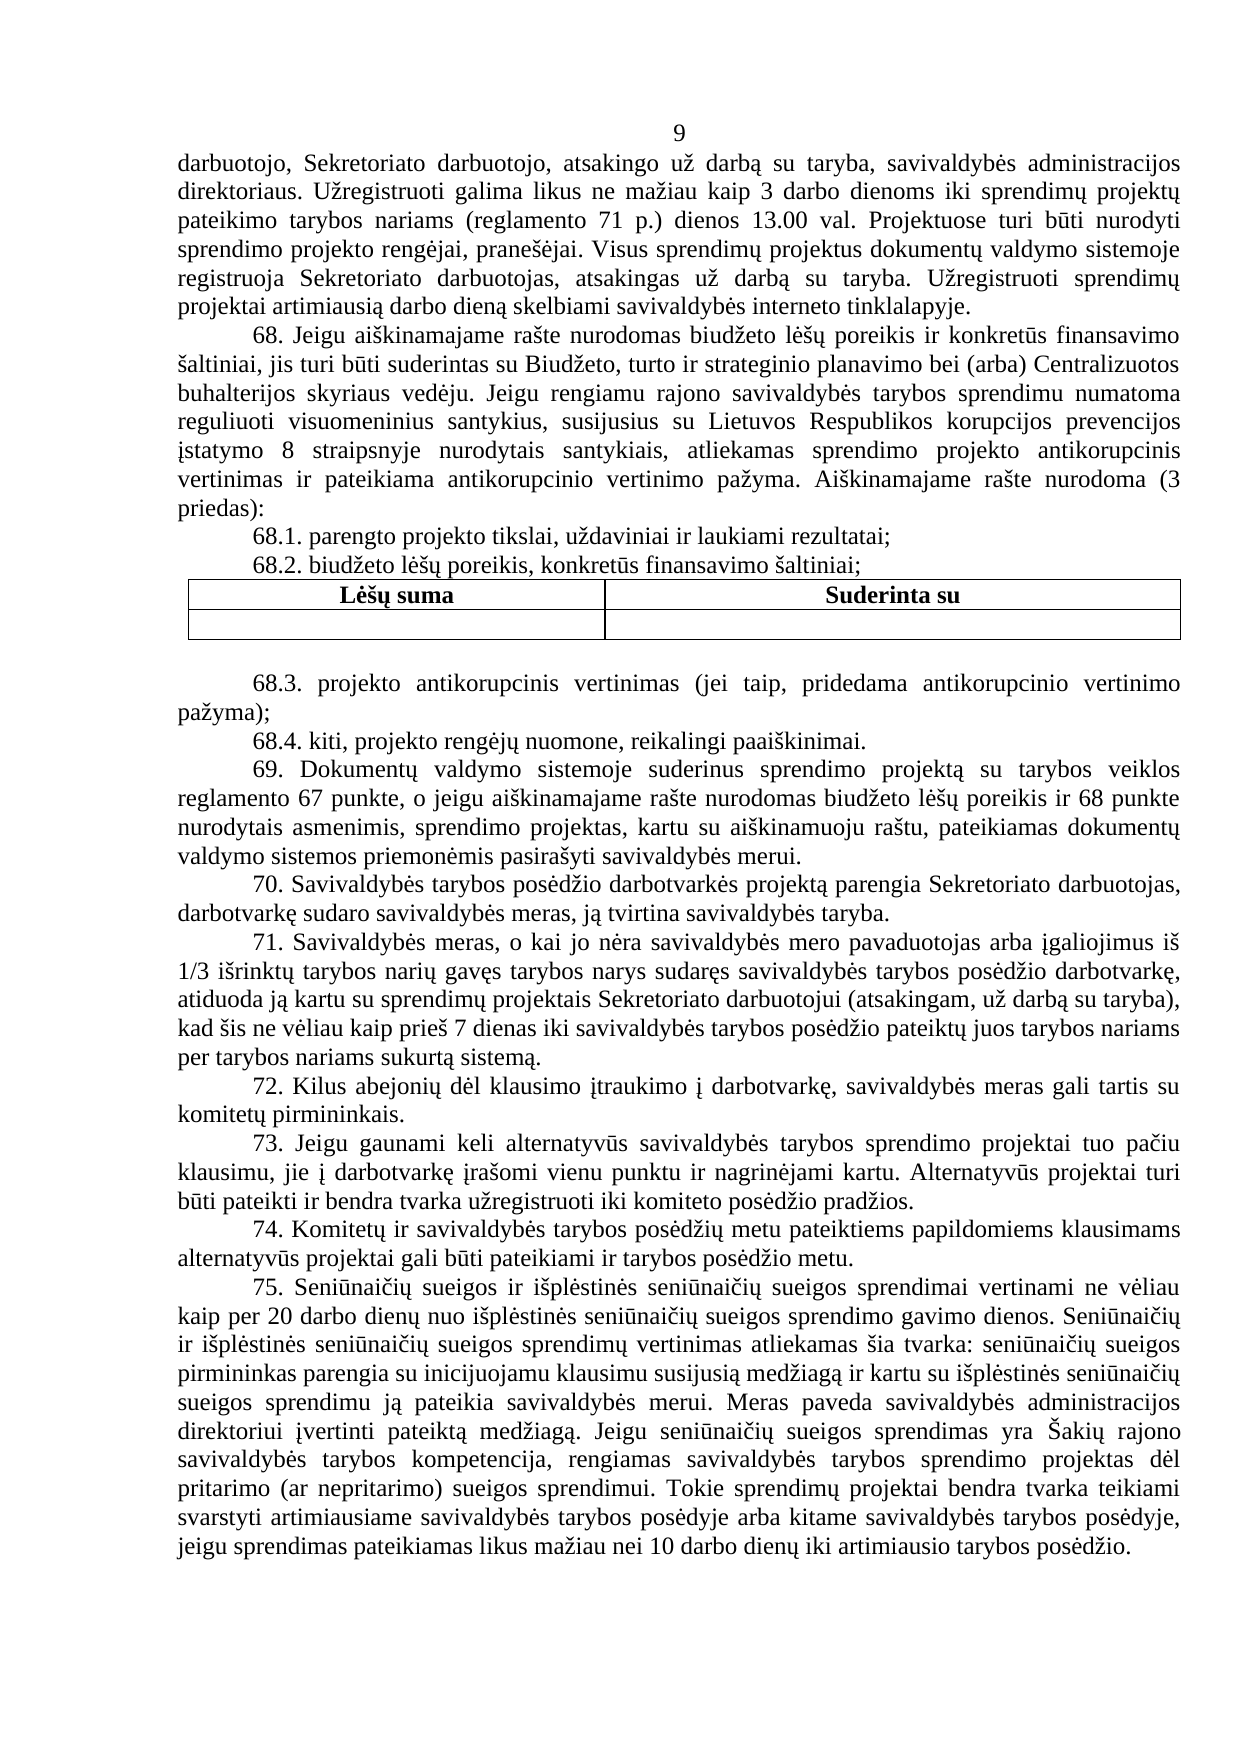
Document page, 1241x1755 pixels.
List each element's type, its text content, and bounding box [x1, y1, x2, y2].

table_cell [189, 610, 604, 638]
table_cell [606, 610, 1180, 638]
text 72. Kilus abejonių dėl klausimo įtraukimo į darbotvarkę, savivaldybės meras gali tartis su komitetų pirmininkais. [177, 1071, 1181, 1128]
text darbuotojo, Sekretoriato darbuotojo, atsakingo už darbą su taryba, savivaldybės administracijos direktoriaus. Užregistruoti galima likus ne mažiau kaip 3 darbo dienoms iki sprendimų projektų pateikimo tarybos nariams (reglamento 71 p.) dienos 13.00 val. Projektuose turi būti nurodyti sprendimo projekto rengėjai, pranešėjai. Visus sprendimų projektus dokumentų valdymo sistemoje registruoja Sekretoriato darbuotojas, atsakingas už darbą su taryba. Užregistruoti sprendimų projektai artimiausią darbo dieną skelbiami savivaldybės interneto tinklalapyje. [177, 148, 1181, 320]
table_header Suderinta su [606, 580, 1180, 609]
table_header Lėšų suma [189, 580, 604, 609]
text 68.1. parengto projekto tikslai, uždaviniai ir laukiami rezultatai; [177, 521, 1181, 550]
text 68. Jeigu aiškinamajame rašte nurodomas biudžeto lėšų poreikis ir konkretūs finansavimo šaltiniai, jis turi būti suderintas su Biudžeto, turto ir strateginio planavimo bei (arba) Centralizuotos buhalterijos skyriaus vedėju. Jeigu rengiamu rajono savivaldybės tarybos sprendimu numatoma reguliuoti visuomeninius santykius, susijusius su Lietuvos Respublikos korupcijos prevencijos įstatymo 8 straipsnyje nurodytais santykiais, atliekamas sprendimo projekto antikorupcinis vertinimas ir pateikiama antikorupcinio vertinimo pažyma. Aiškinamajame rašte nurodoma (3 priedas): [177, 320, 1181, 521]
text 73. Jeigu gaunami keli alternatyvūs savivaldybės tarybos sprendimo projektai tuo pačiu klausimu, jie į darbotvarkę įrašomi vienu punktu ir nagrinėjami kartu. Alternatyvūs projektai turi būti pateikti ir bendra tvarka užregistruoti iki komiteto posėdžio pradžios. [177, 1128, 1181, 1214]
text 68.3. projekto antikorupcinis vertinimas (jei taip, pridedama antikorupcinio vertinimo pažyma); [177, 668, 1181, 726]
text 75. Seniūnaičių sueigos ir išplėstinės seniūnaičių sueigos sprendimai vertinami ne vėliau kaip per 20 darbo dienų nuo išplėstinės seniūnaičių sueigos sprendimo gavimo dienos. Seniūnaičių ir išplėstinės seniūnaičių sueigos sprendimų vertinimas atliekamas šia tvarka: seniūnaičių sueigos pirmininkas parengia su inicijuojamu klausimu susijusią medžiagą ir kartu su išplėstinės seniūnaičių sueigos sprendimu ją pateikia savivaldybės merui. Meras paveda savivaldybės administracijos direktoriui įvertinti pateiktą medžiagą. Jeigu seniūnaičių sueigos sprendimas yra Šakių rajono savivaldybės tarybos kompetencija, rengiamas savivaldybės tarybos sprendimo projektas dėl pritarimo (ar nepritarimo) sueigos sprendimui. Tokie sprendimų projektai bendra tvarka teikiami svarstyti artimiausiame savivaldybės tarybos posėdyje arba kitame savivaldybės tarybos posėdyje, jeigu sprendimas pateikiamas likus mažiau nei 10 darbo dienų iki artimiausio tarybos posėdžio. [177, 1272, 1181, 1559]
text 71. Savivaldybės meras, o kai jo nėra savivaldybės mero pavaduotojas arba įgaliojimus iš 1/3 išrinktų tarybos narių gavęs tarybos narys sudaręs savivaldybės tarybos posėdžio darbotvarkę, atiduoda ją kartu su sprendimų projektais Sekretoriato darbuotojui (atsakingam, už darbą su taryba), kad šis ne vėliau kaip prieš 7 dienas iki savivaldybės tarybos posėdžio pateiktų juos tarybos nariams per tarybos nariams sukurtą sistemą. [177, 927, 1181, 1071]
text 69. Dokumentų valdymo sistemoje suderinus sprendimo projektą su tarybos veiklos reglamento 67 punkte, o jeigu aiškinamajame rašte nurodomas biudžeto lėšų poreikis ir 68 punkte nurodytais asmenimis, sprendimo projektas, kartu su aiškinamuoju raštu, pateikiamas dokumentų valdymo sistemos priemonėmis pasirašyti savivaldybės merui. [177, 754, 1181, 869]
text 70. Savivaldybės tarybos posėdžio darbotvarkės projektą parengia Sekretoriato darbuotojas, darbotvarkę sudaro savivaldybės meras, ją tvirtina savivaldybės taryba. [177, 869, 1181, 927]
text 74. Komitetų ir savivaldybės tarybos posėdžių metu pateiktiems papildomiems klausimams alternatyvūs projektai gali būti pateikiami ir tarybos posėdžio metu. [177, 1214, 1181, 1272]
text 68.2. biudžeto lėšų poreikis, konkretūs finansavimo šaltiniai; [177, 550, 1181, 579]
text 68.4. kiti, projekto rengėjų nuomone, reikalingi paaiškinimai. [177, 726, 1181, 754]
